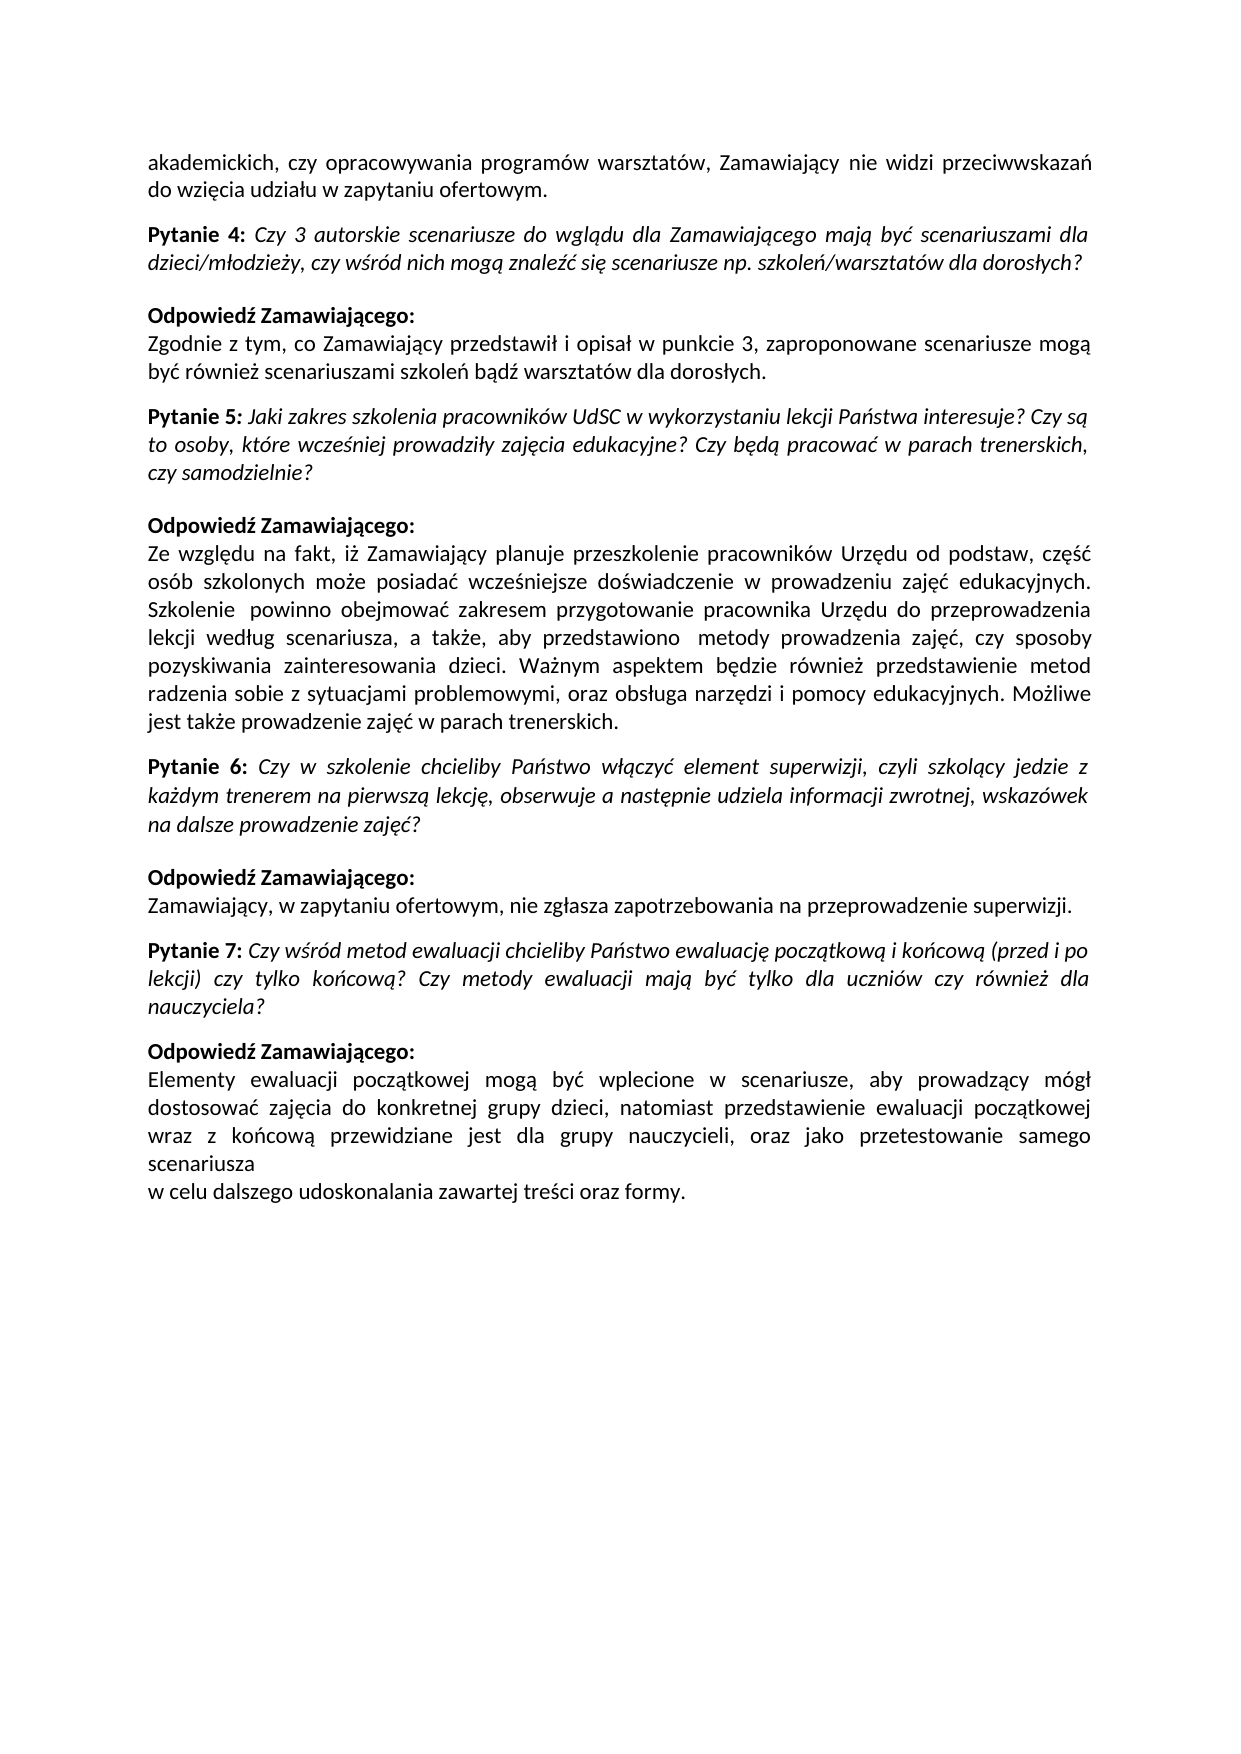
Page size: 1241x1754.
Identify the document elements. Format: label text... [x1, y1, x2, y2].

text Zamawiający, w zapytaniu ofertowym, nie zgłasza zapotrzebowania na przeprowadzenie superwizji. [148, 892, 1093, 919]
text Odpowiedź Zamawiającego: [148, 863, 1093, 892]
text akademickich, czy opracowywania programów warsztatów, Zamawiający nie widzi przeciwwskazań do wzięcia udziału w zapytaniu ofertowym. [148, 148, 1093, 204]
text Pytanie 5: Jaki zakres szkolenia pracowników UdSC w wykorzystaniu lekcji Państwa interesuje? Czy są to osoby, które wcześniej prowadziły zajęcia edukacyjne? Czy będą pracować w parach trenerskich, czy samodzielnie? [148, 402, 1093, 486]
text Odpowiedź Zamawiającego: [148, 1037, 1093, 1065]
text Pytanie 4: Czy 3 autorskie scenariusze do wglądu dla Zamawiającego mają być scenariuszami dla dzieci/młodzieży, czy wśród nich mogą znaleźć się scenariusze np. szkoleń/warsztatów dla dorosłych? [148, 220, 1093, 276]
text Pytanie 7: Czy wśród metod ewaluacji chcieliby Państwo ewaluację początkową i końcową (przed i po lekcji) czy tylko końcową? Czy metody ewaluacji mają być tylko dla uczniów czy również dla nauczyciela? [148, 936, 1093, 1020]
text Ze względu na fakt, iż Zamawiający planuje przeszkolenie pracowników Urzędu od podstaw, część osób szkolonych może posiadać wcześniejsze doświadczenie w prowadzeniu zajęć edukacyjnych. Szkolenie powinno obejmować zakresem przygotowanie pracownika Urzędu do przeprowadzenia lekcji według scenariusza, a także, aby przedstawiono metody prowadzenia zajęć, czy sposoby pozyskiwania zainteresowania dzieci. Ważnym aspektem będzie również przedstawienie metod radzenia sobie z sytuacjami problemowymi, oraz obsługa narzędzi i pomocy edukacyjnych. Możliwe jest także prowadzenie zajęć w parach trenerskich. [148, 539, 1093, 735]
text Pytanie 6: Czy w szkolenie chcieliby Państwo włączyć element superwizji, czyli szkolący jedzie z każdym trenerem na pierwszą lekcję, obserwuje a następnie udziela informacji zwrotnej, wskazówek na dalsze prowadzenie zajęć? [148, 752, 1093, 838]
text Odpowiedź Zamawiającego: [148, 511, 1093, 539]
text Elementy ewaluacji początkowej mogą być wplecione w scenariusze, aby prowadzący mógł dostosować zajęcia do konkretnej grupy dzieci, natomiast przedstawienie ewaluacji początkowej wraz z końcową przewidziane jest dla grupy nauczycieli, oraz jako przetestowanie samego scenariusza w celu dalszego udoskonalania zawartej treści oraz formy. [148, 1065, 1093, 1205]
text Odpowiedź Zamawiającego: [148, 301, 1093, 329]
text Zgodnie z tym, co Zamawiający przedstawił i opisał w punkcie 3, zaproponowane scenariusze mogą być również scenariuszami szkoleń bądź warsztatów dla dorosłych. [148, 329, 1093, 385]
